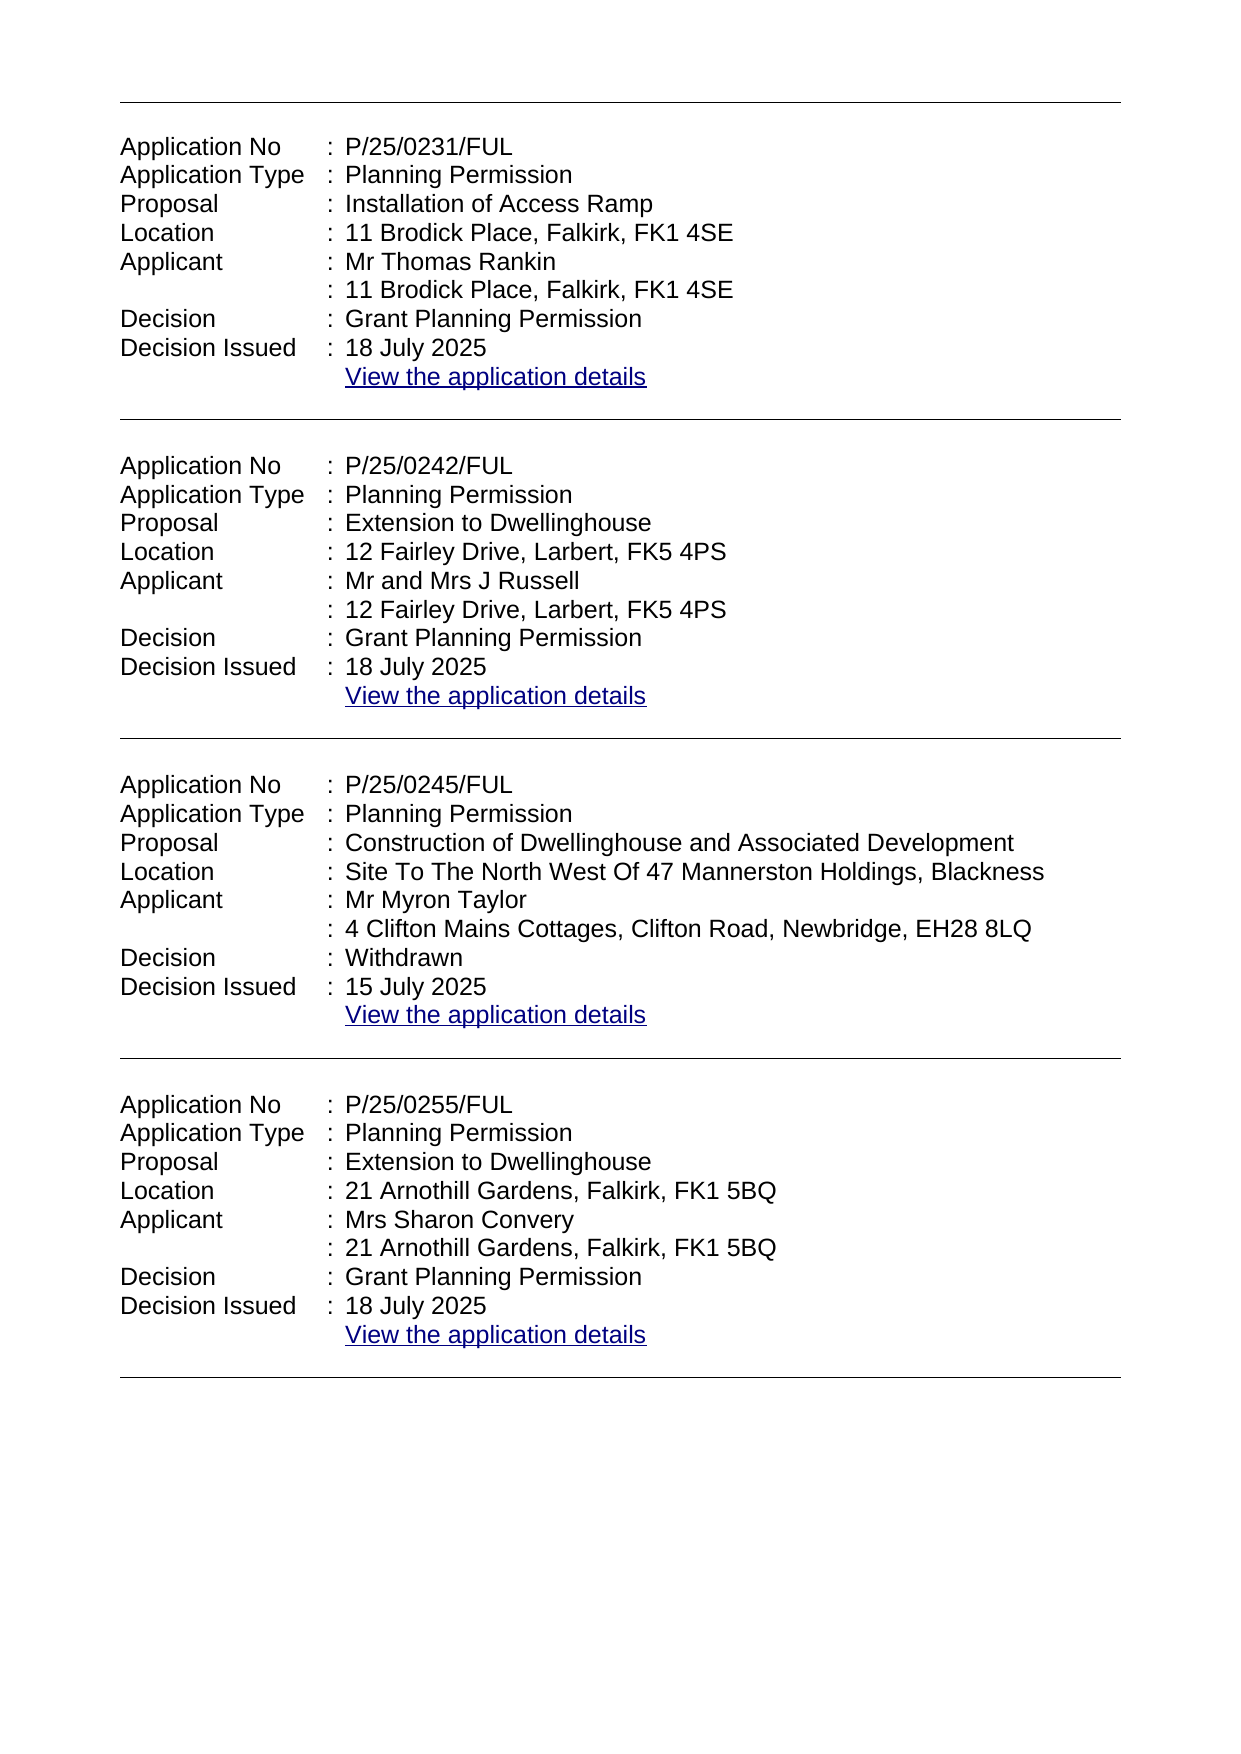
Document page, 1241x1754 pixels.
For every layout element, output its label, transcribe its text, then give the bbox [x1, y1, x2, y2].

text Decision : Grant Planning Permission [120, 1262, 1121, 1291]
text : 12 Fairley Drive, Larbert, FK5 4PS [120, 594, 1121, 623]
text Proposal : Extension to Dwellinghouse [120, 1147, 1121, 1176]
text Application No : P/25/0242/FUL [120, 451, 1121, 479]
text Decision : Grant Planning Permission [120, 623, 1121, 652]
text Decision : Withdrawn [120, 943, 1121, 971]
text View the application details [120, 681, 1121, 709]
text Proposal : Construction of Dwellinghouse and Associated Development [120, 828, 1121, 856]
text Applicant : Mr Myron Taylor [120, 885, 1121, 914]
text : 21 Arnothill Gardens, Falkirk, FK1 5BQ [120, 1233, 1121, 1262]
text Application Type : Planning Permission [120, 1118, 1121, 1147]
text Location : Site To The North West Of 47 Mannerston Holdings, Blackness [120, 856, 1121, 885]
text View the application details [120, 361, 1121, 390]
text Application No : P/25/0245/FUL [120, 770, 1121, 799]
text Proposal : Extension to Dwellinghouse [120, 508, 1121, 537]
text Applicant : Mr and Mrs J Russell [120, 566, 1121, 594]
text Location : 12 Fairley Drive, Larbert, FK5 4PS [120, 537, 1121, 566]
text Location : 21 Arnothill Gardens, Falkirk, FK1 5BQ [120, 1176, 1121, 1204]
text Applicant : Mr Thomas Rankin [120, 246, 1121, 275]
text Application Type : Planning Permission [120, 799, 1121, 828]
text Applicant : Mrs Sharon Convery [120, 1204, 1121, 1233]
text Application No : P/25/0231/FUL [120, 131, 1121, 160]
text Decision : Grant Planning Permission [120, 304, 1121, 333]
text View the application details [120, 1319, 1121, 1348]
text : 4 Clifton Mains Cottages, Clifton Road, Newbridge, EH28 8LQ [120, 914, 1121, 943]
text Application Type : Planning Permission [120, 479, 1121, 508]
text Proposal : Installation of Access Ramp [120, 189, 1121, 218]
text Decision Issued : 18 July 2025 [120, 1291, 1121, 1319]
text Decision Issued : 15 July 2025 [120, 971, 1121, 1000]
text Decision Issued : 18 July 2025 [120, 333, 1121, 361]
text : 11 Brodick Place, Falkirk, FK1 4SE [120, 275, 1121, 304]
text Location : 11 Brodick Place, Falkirk, FK1 4SE [120, 218, 1121, 246]
text Application No : P/25/0255/FUL [120, 1089, 1121, 1118]
text View the application details [120, 1000, 1121, 1029]
text Decision Issued : 18 July 2025 [120, 652, 1121, 681]
text Application Type : Planning Permission [120, 160, 1121, 189]
